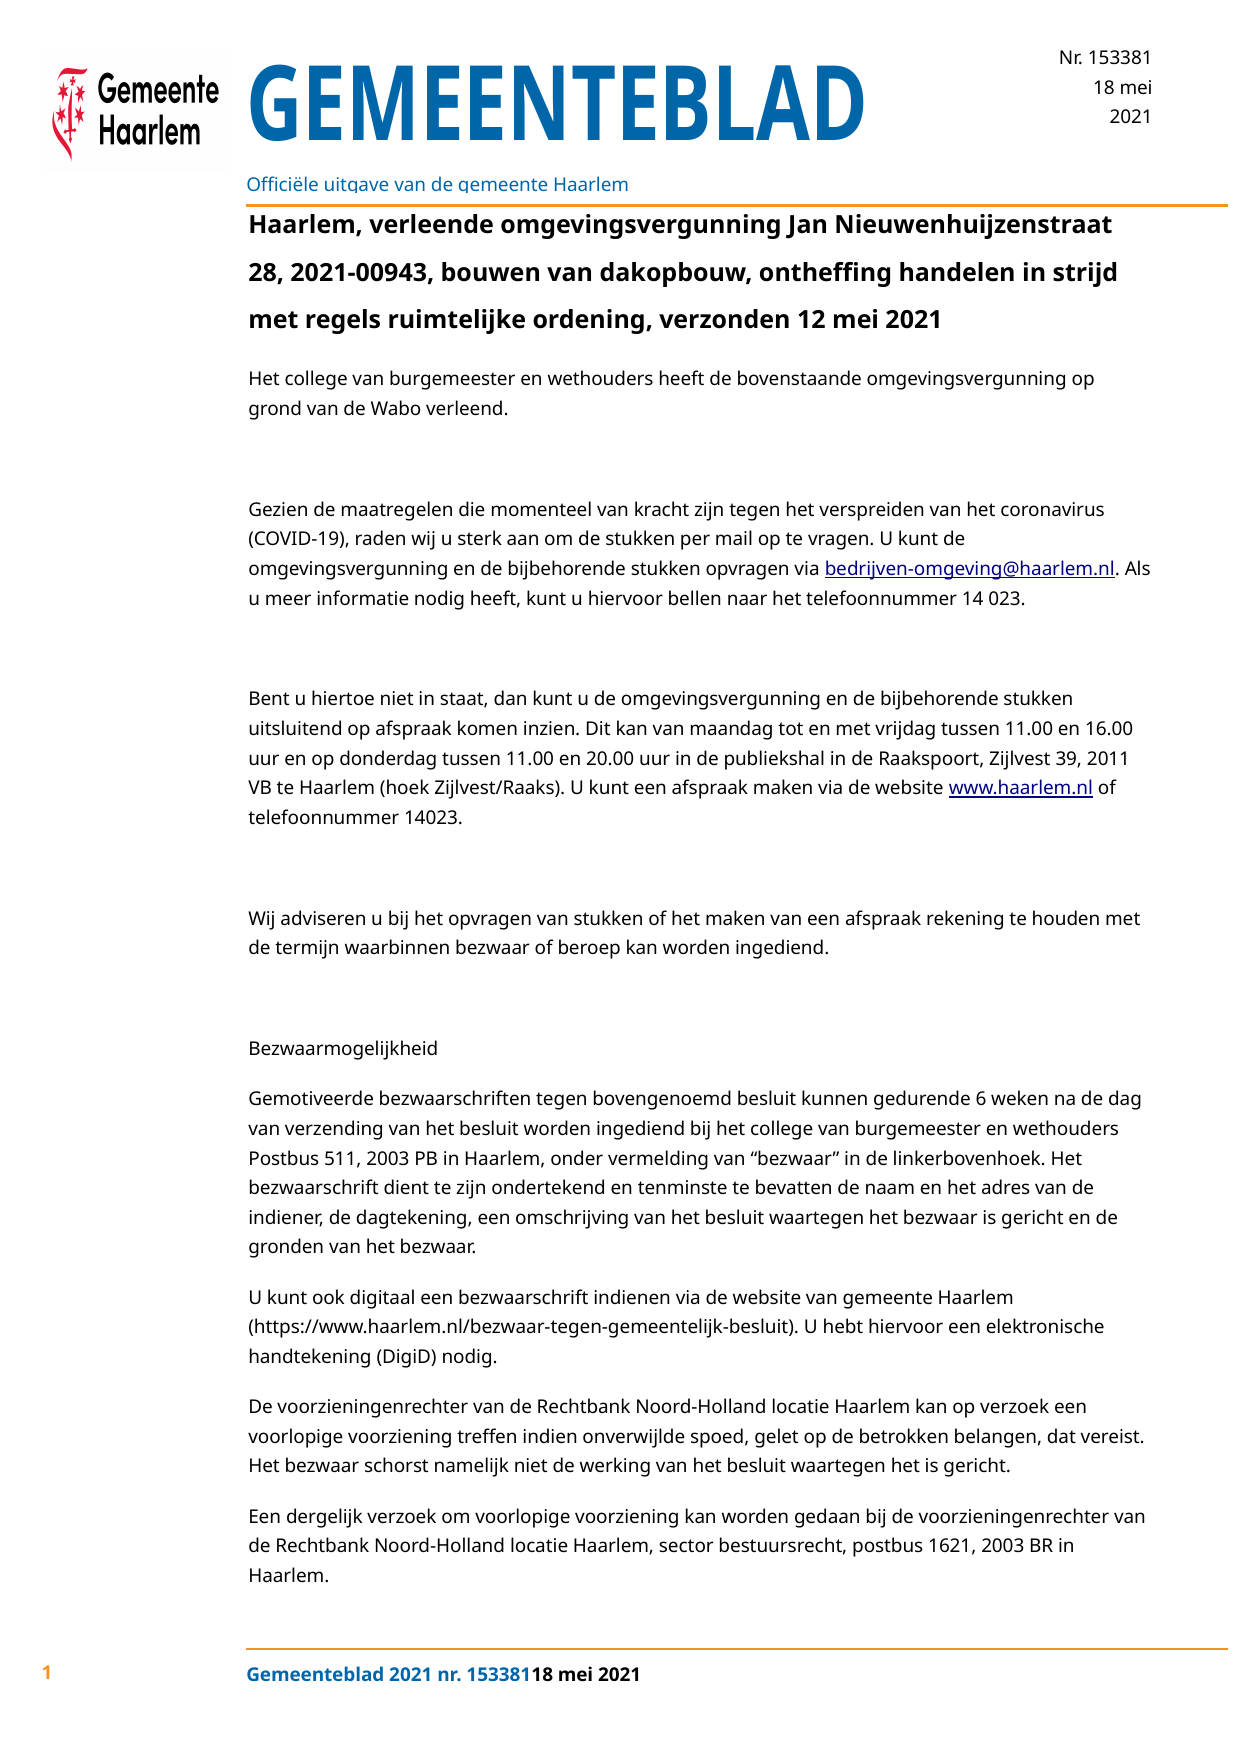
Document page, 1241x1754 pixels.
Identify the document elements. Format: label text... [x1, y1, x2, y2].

picture [41, 47, 231, 172]
text Het college van burgemeester en wethouders heeft de bovenstaande omgevingsvergunning op grond van de Wabo verleend. [248, 366, 1152, 421]
text Gezien de maatregelen die momenteel van kracht zijn tegen het verspreiden van het coronavirus (COVID-19), raden wij u sterk aan om de stukken per mail op te vragen. U kunt de omgevingsvergunning en de bijbehorende stukken opvragen via bedrijven-omgeving@haarlem.nl. Als u meer informatie nodig heeft, kunt u hiervoor bellen naar het telefoonnummer 14 023. [248, 496, 1152, 610]
text Wij adviseren u bij het opvragen van stukken of het maken van een afspraak rekening te houden met de termijn waarbinnen bezwaar of beroep kan worden ingediend. [248, 905, 1152, 960]
text De voorzieningenrechter van de Rechtbank Noord-Holland locatie Haarlem kan op verzoek een voorlopige voorziening treffen indien onverwijlde spoed, gelet op de betrokken belangen, dat vereist. Het bezwaar schorst namelijk niet de werking van het besluit waartegen het is gericht. [248, 1393, 1152, 1478]
text Haarlem, verleende omgevingsvergunning Jan Nieuwenhuijzenstraat 28, 2021-00943, bouwen van dakopbouw, ontheffing handelen in strijd met regels ruimtelijke ordening, verzonden 12 mei 2021 [248, 207, 1152, 336]
text Bent u hiertoe niet in staat, dan kunt u de omgevingsvergunning en de bijbehorende stukken uitsluitend op afspraak komen inzien. Dit kan van maandag tot en met vrijdag tussen 11.00 en 16.00 uur en op donderdag tussen 11.00 en 20.00 uur in de publiekshal in de Raakspoort, Zijlvest 39, 2011 VB te Haarlem (hoek Zijlvest/Raaks). U kunt een afspraak maken via de website www.haarlem.nl of telefoonnummer 14023. [248, 686, 1152, 829]
text U kunt ook digitaal een bezwaarschrift indienen via de website van gemeente Haarlem (https://www.haarlem.nl/bezwaar-tegen-gemeentelijk-besluit). U hebt hiervoor een elektronische handtekening (DigiD) nodig. [248, 1284, 1152, 1369]
text Gemotiveerde bezwaarschriften tegen bovengenoemd besluit kunnen gedurende 6 weken na de dag van verzending van het besluit worden ingediend bij het college van burgemeester en wethouders Postbus 511, 2003 PB in Haarlem, onder vermelding van “bezwaar” in de linkerbovenhoek. Het bezwaarschrift dient te zijn ondertekend en tenminste te bevatten de naam en het adres van de indiener, de dagtekening, een omschrijving van het besluit waartegen het bezwaar is gericht en de gronden van het bezwaar. [248, 1086, 1152, 1259]
text Bezwaarmogelijkheid [248, 1035, 1152, 1061]
text Een dergelijk verzoek om voorlopige voorziening kan worden gedaan bij de voorzieningenrechter van de Rechtbank Noord-Holland locatie Haarlem, sector bestuursrecht, postbus 1621, 2003 BR in Haarlem. [248, 1503, 1152, 1588]
